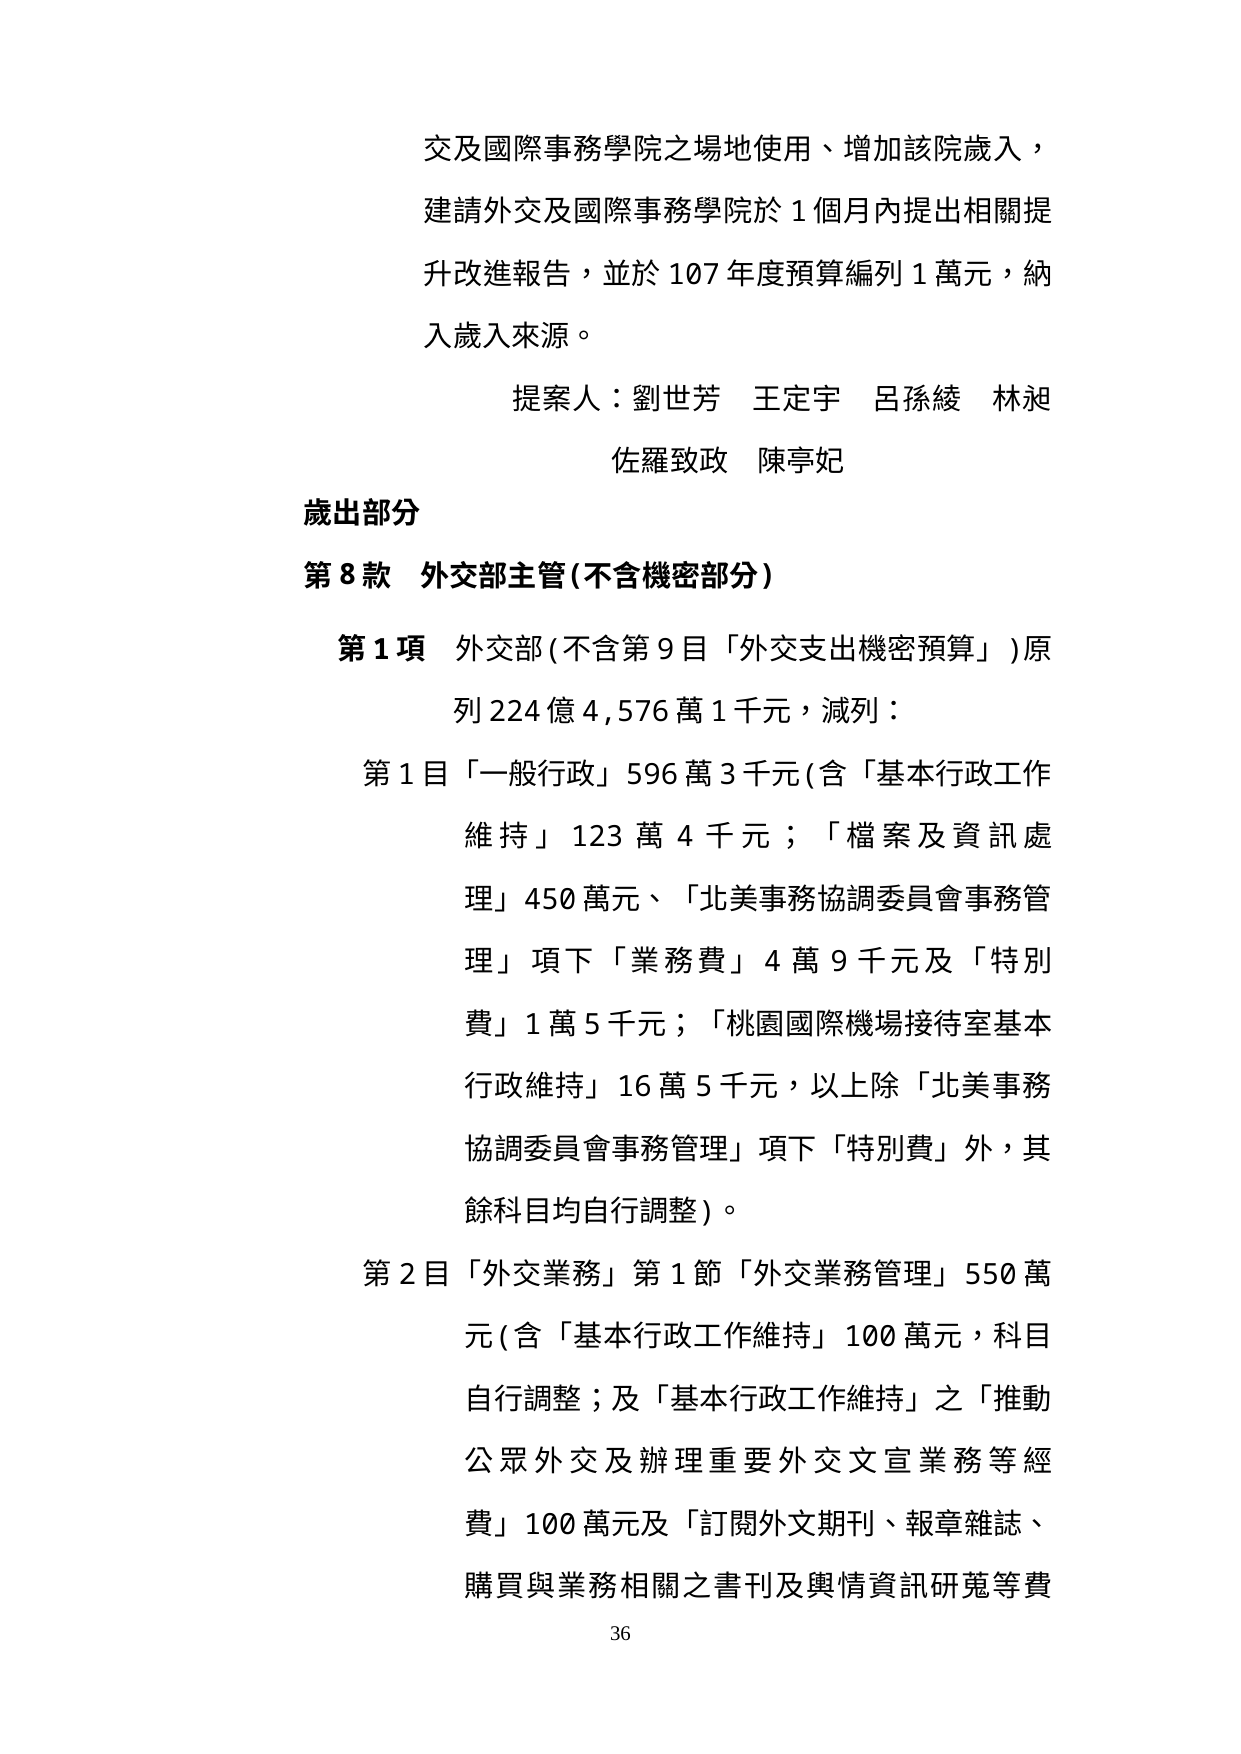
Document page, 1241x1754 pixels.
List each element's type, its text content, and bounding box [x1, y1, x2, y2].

text 提案人：劉世芳 王定宇 呂孫綾 林昶佐羅致政 陳亭妃 [512, 355, 1053, 480]
text 交及國際事務學院之場地使用、增加該院歲入，建請外交及國際事務學院於1個月內提出相關提升改進報告，並於107年度預算編列1萬元，納入歲入來源。 [362, 105, 1053, 355]
text 第1項 外交部(不含第9目「外交支出機密預算」)原列224億4,576萬1千元，減列： [337, 605, 1053, 730]
text 第1目「一般行政」596萬3千元(含「基本行政工作維持」123萬4千元；「檔案及資訊處理」450萬元、「北美事務協調委員會事務管理」項下「業務費」4萬9千元及「特別費」1萬5千元；「桃園國際機場接待室基本行政維持」16萬5千元，以上除「北美事務協調委員會事務管理」項下「特別費」外，其餘科目均自行調整)。 [362, 730, 1053, 1230]
text 第8款 外交部主管(不含機密部分) [303, 542, 1053, 605]
text 第2目「外交業務」第1節「外交業務管理」550萬元(含「基本行政工作維持」100萬元，科目自行調整；及「基本行政工作維持」之「推動公眾外交及辦理重要外交文宣業務等經費」100萬元及「訂閱外文期刊、報章雜誌、購買與業務相關之書刊及輿情資訊研蒐等費 [362, 1230, 1053, 1605]
text 歲出部分 [303, 480, 1053, 542]
